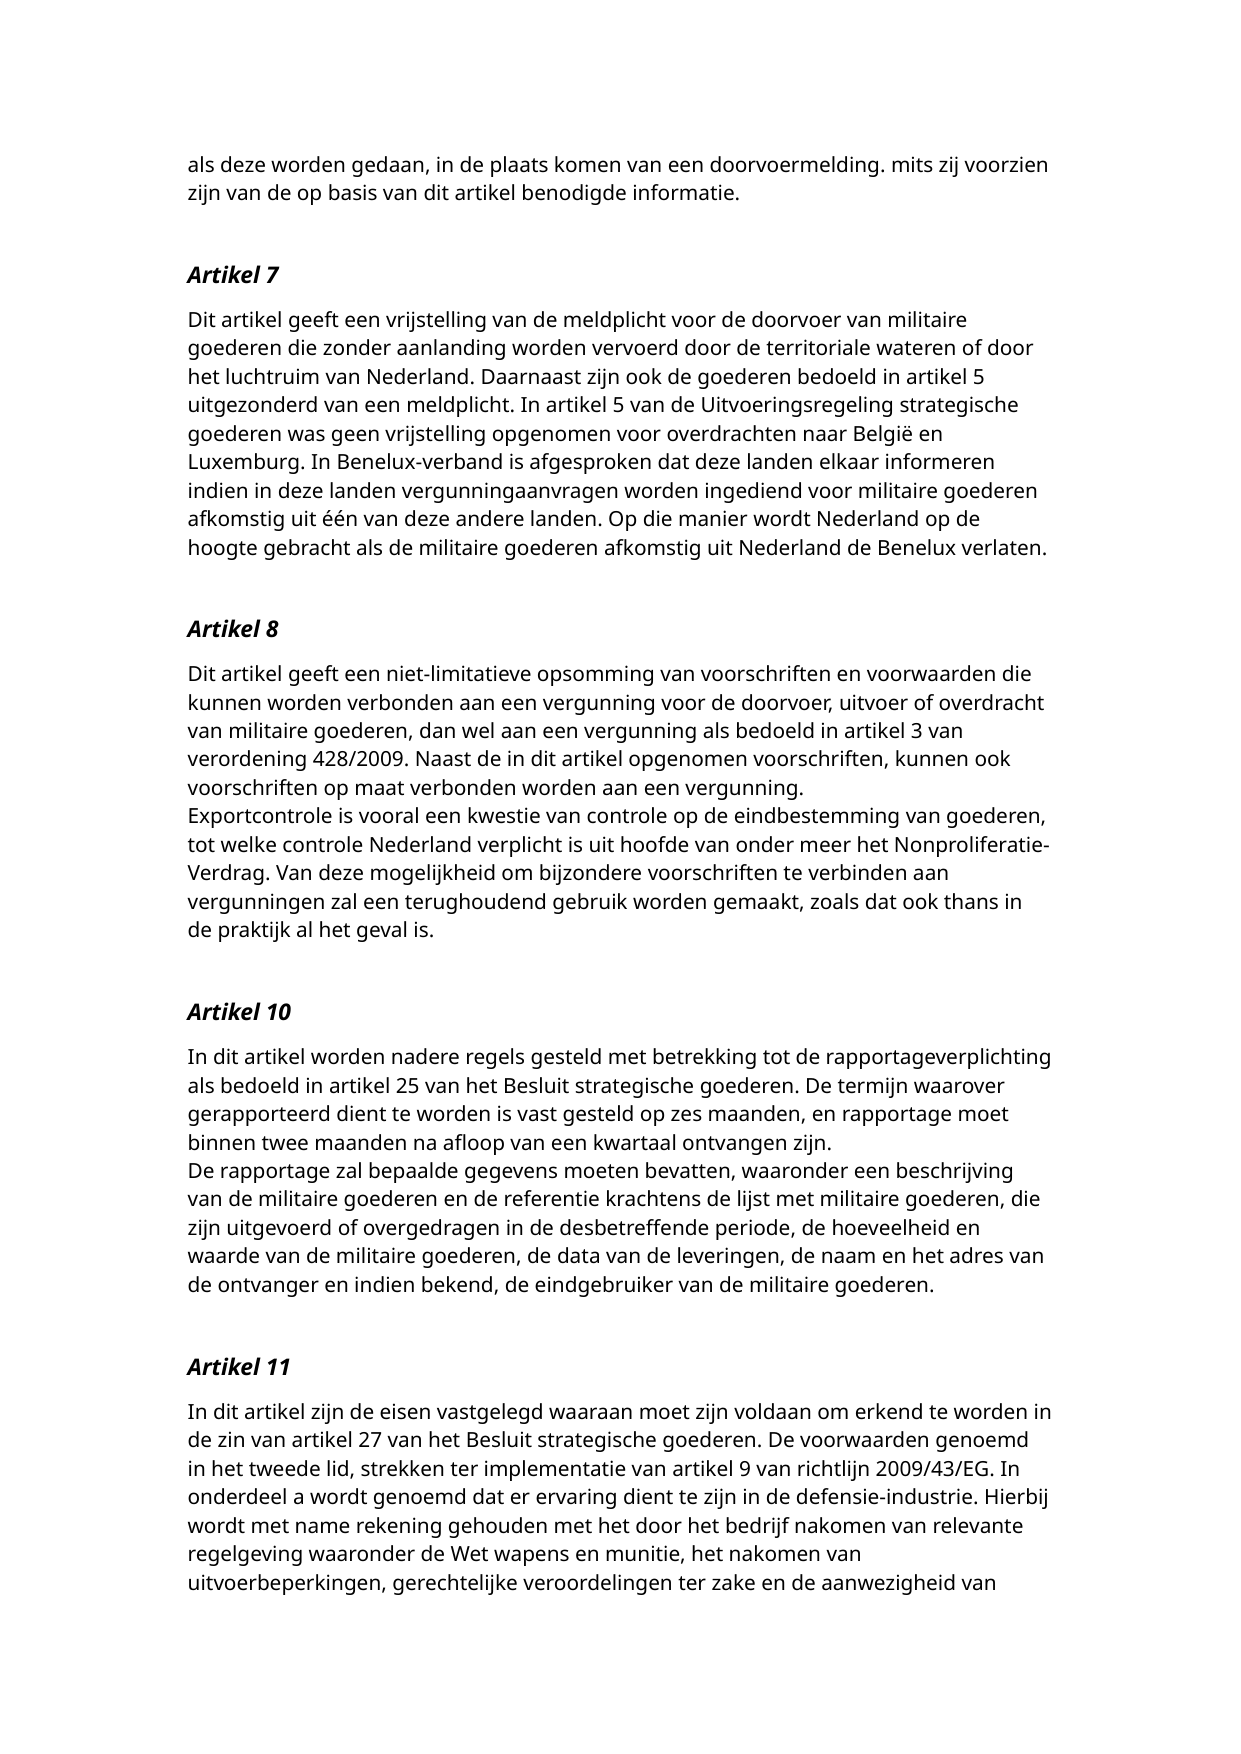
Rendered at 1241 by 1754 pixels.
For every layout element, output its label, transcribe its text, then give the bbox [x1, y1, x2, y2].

text In dit artikel zijn de eisen vastgelegd waaraan moet zijn voldaan om erkend te worden in de zin van artikel 27 van het Besluit strategische goederen. De voorwaarden genoemd in het tweede lid, strekken ter implementatie van artikel 9 van richtlijn 2009/43/EG. In onderdeel a wordt genoemd dat er ervaring dient te zijn in de defensie-industrie. Hierbij wordt met name rekening gehouden met het door het bedrijf nakomen van relevante regelgeving waaronder de Wet wapens en munitie, het nakomen van uitvoerbeperkingen, gerechtelijke veroordelingen ter zake en de aanwezigheid van [187, 1397, 1053, 1596]
text Dit artikel geeft een niet-limitatieve opsomming van voorschriften en voorwaarden die kunnen worden verbonden aan een vergunning voor de doorvoer, uitvoer of overdracht van militaire goederen, dan wel aan een vergunning als bedoeld in artikel 3 van verordening 428/2009. Naast de in dit artikel opgenomen voorschriften, kunnen ook voorschriften op maat verbonden worden aan een vergunning. [187, 659, 1053, 801]
text als deze worden gedaan, in de plaats komen van een doorvoermelding. mits zij voorzien zijn van de op basis van dit artikel benodigde informatie. [187, 150, 1053, 207]
text Dit artikel geeft een vrijstelling van de meldplicht voor de doorvoer van militaire goederen die zonder aanlanding worden vervoerd door de territoriale wateren of door het luchtruim van Nederland. Daarnaast zijn ook de goederen bedoeld in artikel 5 uitgezonderd van een meldplicht. In artikel 5 van de Uitvoeringsregeling strategische goederen was geen vrijstelling opgenomen voor overdrachten naar België en Luxemburg. In Benelux-verband is afgesproken dat deze landen elkaar informeren indien in deze landen vergunningaanvragen worden ingediend voor militaire goederen afkomstig uit één van deze andere landen. Op die manier wordt Nederland op de hoogte gebracht als de militaire goederen afkomstig uit Nederland de Benelux verlaten. [187, 305, 1053, 561]
subtitle Artikel 8 [187, 613, 1053, 644]
text Exportcontrole is vooral een kwestie van controle op de eindbestemming van goederen, tot welke controle Nederland verplicht is uit hoofde van onder meer het Nonproliferatie-Verdrag. Van deze mogelijkheid om bijzondere voorschriften te verbinden aan vergunningen zal een terughoudend gebruik worden gemaakt, zoals dat ook thans in de praktijk al het geval is. [187, 801, 1053, 944]
subtitle Artikel 7 [187, 259, 1053, 290]
subtitle Artikel 10 [187, 996, 1053, 1027]
subtitle Artikel 11 [187, 1351, 1053, 1382]
text De rapportage zal bepaalde gegevens moeten bevatten, waaronder een beschrijving van de militaire goederen en de referentie krachtens de lijst met militaire goederen, die zijn uitgevoerd of overgedragen in de desbetreffende periode, de hoeveelheid en waarde van de militaire goederen, de data van de leveringen, de naam en het adres van de ontvanger en indien bekend, de eindgebruiker van de militaire goederen. [187, 1156, 1053, 1298]
text In dit artikel worden nadere regels gesteld met betrekking tot de rapportageverplichting als bedoeld in artikel 25 van het Besluit strategische goederen. De termijn waarover gerapporteerd dient te worden is vast gesteld op zes maanden, en rapportage moet binnen twee maanden na afloop van een kwartaal ontvangen zijn. [187, 1042, 1053, 1156]
